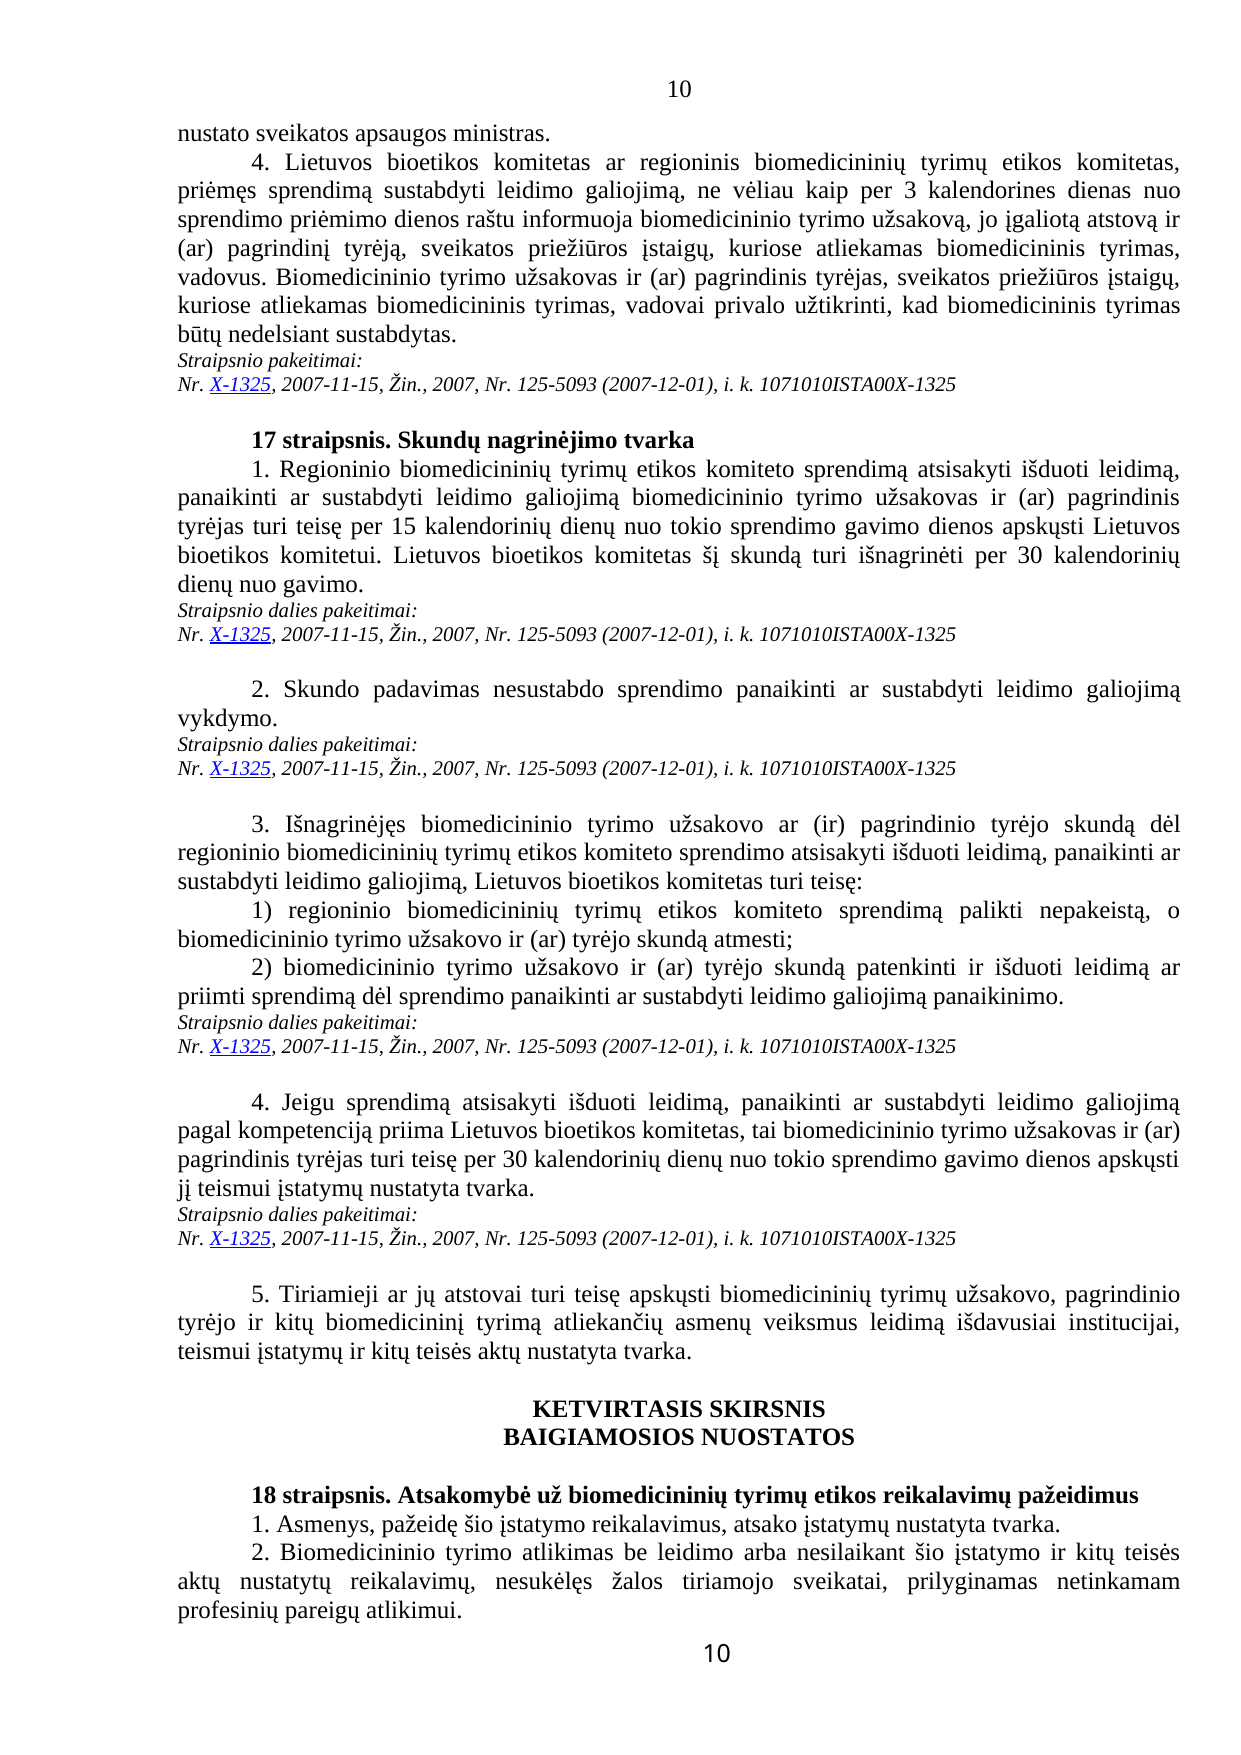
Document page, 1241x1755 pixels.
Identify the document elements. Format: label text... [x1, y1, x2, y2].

text KETVIRTASIS SKIRSNIS [177, 1394, 1181, 1422]
text 2) biomedicininio tyrimo užsakovo ir (ar) tyrėjo skundą patenkinti ir išduoti leidimą ar priimti sprendimą dėl sprendimo panaikinti ar sustabdyti leidimo galiojimą panaikinimo. [177, 952, 1181, 1010]
text Nr. X-1325, 2007-11-15, Žin., 2007, Nr. 125-5093 (2007-12-01), i. k. 1071010ISTA00X-1325 [177, 756, 1181, 780]
text 3. Išnagrinėjęs biomedicininio tyrimo užsakovo ar (ir) pagrindinio tyrėjo skundą dėl regioninio biomedicininių tyrimų etikos komiteto sprendimo atsisakyti išduoti leidimą, panaikinti ar sustabdyti leidimo galiojimą, Lietuvos bioetikos komitetas turi teisę: [177, 809, 1181, 895]
text Nr. X-1325, 2007-11-15, Žin., 2007, Nr. 125-5093 (2007-12-01), i. k. 1071010ISTA00X-1325 [177, 1034, 1181, 1058]
text Straipsnio dalies pakeitimai: [177, 1010, 1181, 1034]
text 4. Lietuvos bioetikos komitetas ar regioninis biomedicininių tyrimų etikos komitetas, priėmęs sprendimą sustabdyti leidimo galiojimą, ne vėliau kaip per 3 kalendorines dienas nuo sprendimo priėmimo dienos raštu informuoja biomedicininio tyrimo užsakovą, jo įgaliotą atstovą ir (ar) pagrindinį tyrėją, sveikatos priežiūros įstaigų, kuriose atliekamas biomedicininis tyrimas, vadovus. Biomedicininio tyrimo užsakovas ir (ar) pagrindinis tyrėjas, sveikatos priežiūros įstaigų, kuriose atliekamas biomedicininis tyrimas, vadovai privalo užtikrinti, kad biomedicininis tyrimas būtų nedelsiant sustabdytas. [177, 147, 1181, 348]
text 1) regioninio biomedicininių tyrimų etikos komiteto sprendimą palikti nepakeistą, o biomedicininio tyrimo užsakovo ir (ar) tyrėjo skundą atmesti; [177, 895, 1181, 952]
text 4. Jeigu sprendimą atsisakyti išduoti leidimą, panaikinti ar sustabdyti leidimo galiojimą pagal kompetenciją priima Lietuvos bioetikos komitetas, tai biomedicininio tyrimo užsakovas ir (ar) pagrindinis tyrėjas turi teisę per 30 kalendorinių dienų nuo tokio sprendimo gavimo dienos apskųsti jį teismui įstatymų nustatyta tvarka. [177, 1087, 1181, 1202]
text 17 straipsnis. Skundų nagrinėjimo tvarka [177, 425, 1181, 454]
text 2. Skundo padavimas nesustabdo sprendimo panaikinti ar sustabdyti leidimo galiojimą vykdymo. [177, 674, 1181, 732]
text 1. Asmenys, pažeidę šio įstatymo reikalavimus, atsako įstatymų nustatyta tvarka. [177, 1509, 1181, 1537]
text nustato sveikatos apsaugos ministras. [177, 118, 1181, 147]
text Straipsnio dalies pakeitimai: [177, 732, 1181, 756]
text 2. Biomedicininio tyrimo atlikimas be leidimo arba nesilaikant šio įstatymo ir kitų teisės aktų nustatytų reikalavimų, nesukėlęs žalos tiriamojo sveikatai, prilyginamas netinkamam profesinių pareigų atlikimui. [177, 1537, 1181, 1624]
text BAIGIAMOSIOS NUOSTATOS [177, 1422, 1181, 1451]
text 18 straipsnis. Atsakomybė už biomedicininių tyrimų etikos reikalavimų pažeidimus [251, 1480, 1181, 1509]
text Straipsnio dalies pakeitimai: [177, 597, 1181, 622]
text Straipsnio dalies pakeitimai: [177, 1202, 1181, 1226]
text Nr. X-1325, 2007-11-15, Žin., 2007, Nr. 125-5093 (2007-12-01), i. k. 1071010ISTA00X-1325 [177, 622, 1181, 646]
text 5. Tiriamieji ar jų atstovai turi teisę apskųsti biomedicininių tyrimų užsakovo, pagrindinio tyrėjo ir kitų biomedicininį tyrimą atliekančių asmenų veiksmus leidimą išdavusiai institucijai, teismui įstatymų ir kitų teisės aktų nustatyta tvarka. [177, 1279, 1181, 1365]
text 1. Regioninio biomedicininių tyrimų etikos komiteto sprendimą atsisakyti išduoti leidimą, panaikinti ar sustabdyti leidimo galiojimą biomedicininio tyrimo užsakovas ir (ar) pagrindinis tyrėjas turi teisę per 15 kalendorinių dienų nuo tokio sprendimo gavimo dienos apskųsti Lietuvos bioetikos komitetui. Lietuvos bioetikos komitetas šį skundą turi išnagrinėti per 30 kalendorinių dienų nuo gavimo. [177, 454, 1181, 597]
text Straipsnio pakeitimai: [177, 348, 1181, 372]
text Nr. X-1325, 2007-11-15, Žin., 2007, Nr. 125-5093 (2007-12-01), i. k. 1071010ISTA00X-1325 [177, 1226, 1181, 1250]
text Nr. X-1325, 2007-11-15, Žin., 2007, Nr. 125-5093 (2007-12-01), i. k. 1071010ISTA00X-1325 [177, 372, 1181, 396]
